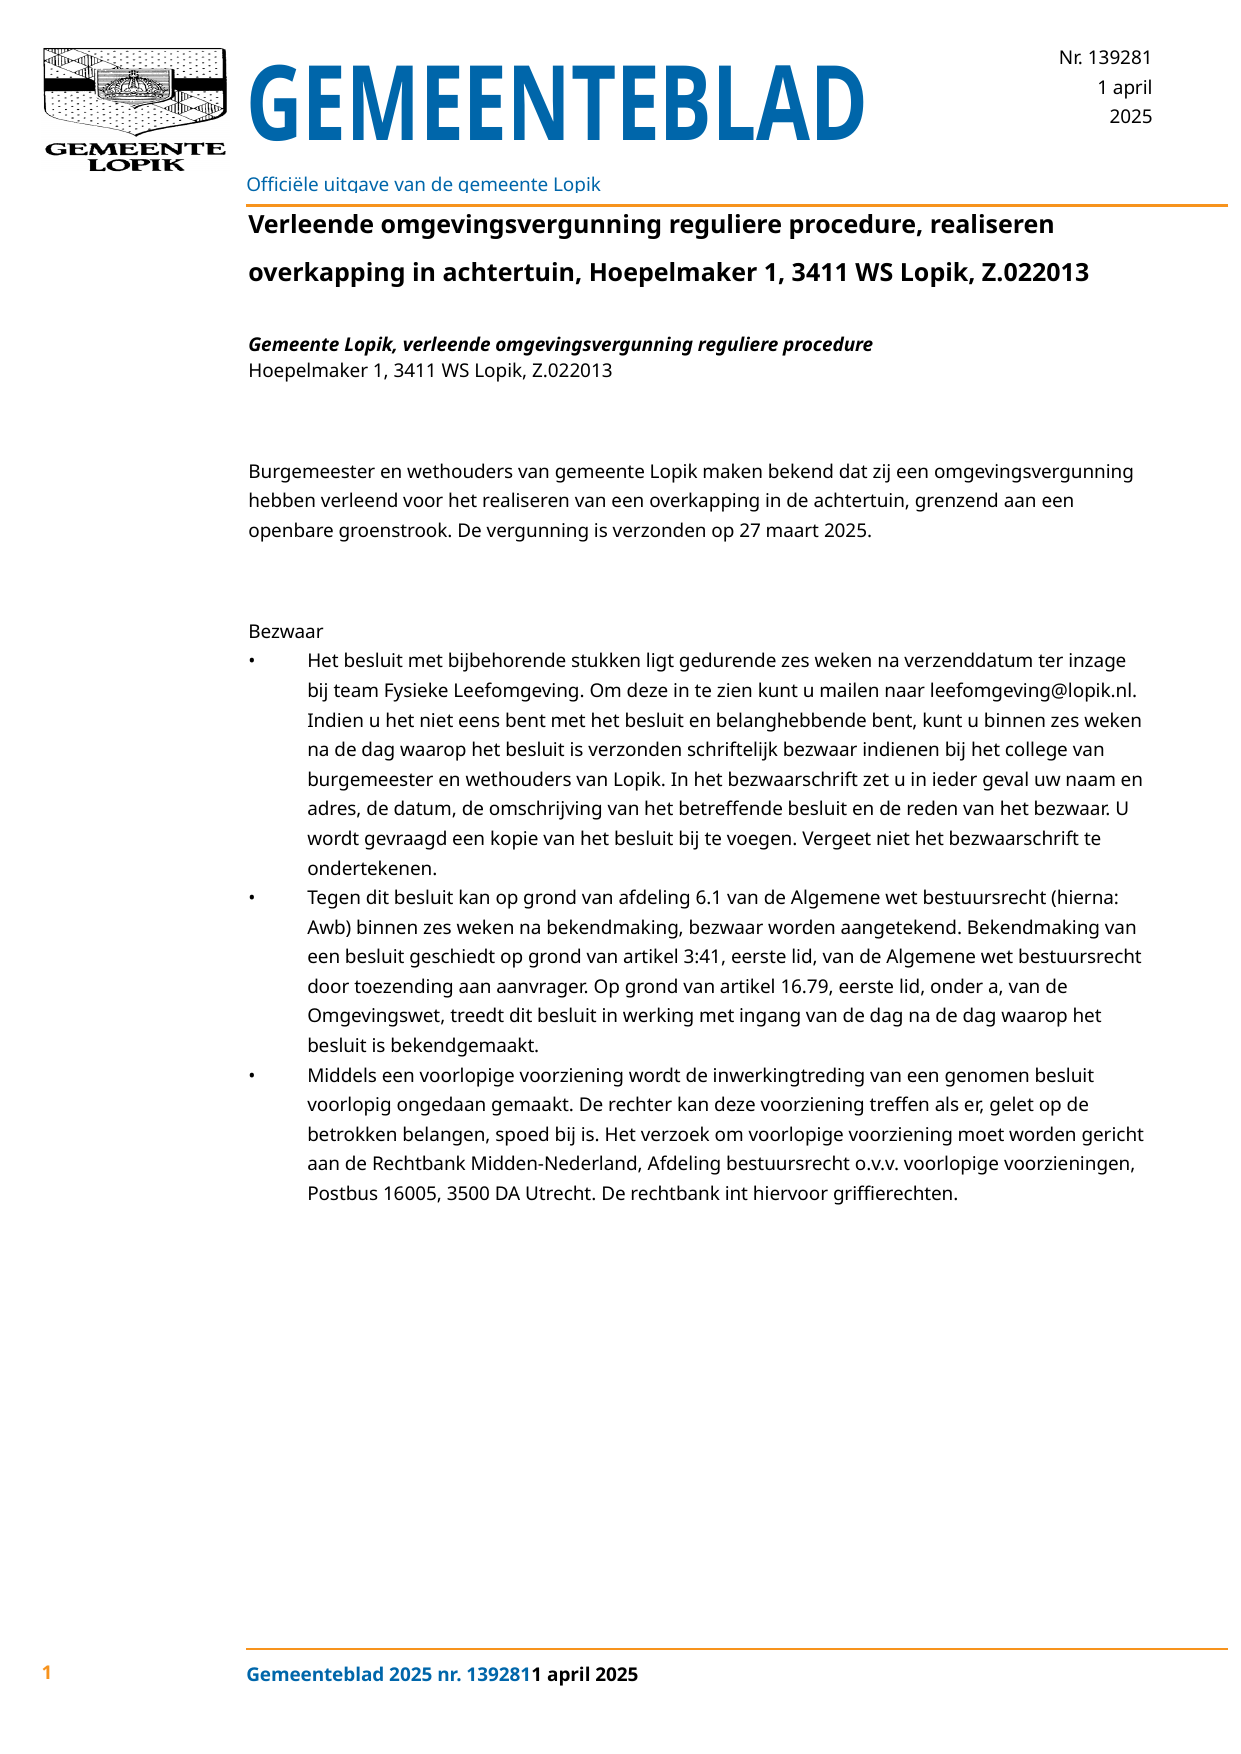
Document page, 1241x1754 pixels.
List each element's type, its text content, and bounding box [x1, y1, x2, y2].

text Verleende omgevingsvergunning reguliere procedure, realiseren overkapping in achtertuin, Hoepelmaker 1, 3411 WS Lopik, Z.022013 [248, 207, 1152, 288]
text Bezwaar [248, 618, 1152, 644]
picture [41, 47, 231, 172]
list Het besluit met bijbehorende stukken ligt gedurende zes weken na verzenddatum ter inzage bij team Fysieke Leefomgeving. Om deze in te zien kunt u mailen naar leefomgeving@lopik.nl. Indien u het niet eens bent met het besluit en belanghebbende bent, kunt u binnen zes weken na de dag waarop het besluit is verzonden schriftelijk bezwaar indienen bij het college van burgemeester en wethouders van Lopik. In het bezwaarschrift zet u in ieder geval uw naam en adres, de datum, de omschrijving van het betreffende besluit en de reden van het bezwaar. U wordt gevraagd een kopie van het besluit bij te voegen. Vergeet niet het bezwaarschrift te ondertekenen. [248, 648, 1152, 880]
list Tegen dit besluit kan op grond van afdeling 6.1 van de Algemene wet bestuursrecht (hierna: Awb) binnen zes weken na bekendmaking, bezwaar worden aangetekend. Bekendmaking van een besluit geschiedt op grond van artikel 3:41, eerste lid, van de Algemene wet bestuursrecht door toezending aan aanvrager. Op grond van artikel 16.79, eerste lid, onder a, van de Omgevingswet, treedt dit besluit in werking met ingang van de dag na de dag waarop het besluit is bekendgemaakt. [248, 884, 1152, 1058]
text Gemeente Lopik, verleende omgevingsvergunning reguliere procedure [248, 331, 1152, 357]
list Middels een voorlopige voorziening wordt de inwerkingtreding van een genomen besluit voorlopig ongedaan gemaakt. De rechter kan deze voorziening treffen als er, gelet op de betrokken belangen, spoed bij is. Het verzoek om voorlopige voorziening moet worden gericht aan de Rechtbank Midden-Nederland, Afdeling bestuursrecht o.v.v. voorlopige voorzieningen, Postbus 16005, 3500 DA Utrecht. De rechtbank int hiervoor griffierechten. [248, 1062, 1152, 1206]
text Burgemeester en wethouders van gemeente Lopik maken bekend dat zij een omgevingsvergunning hebben verleend voor het realiseren van een overkapping in de achtertuin, grenzend aan een openbare groenstrook. De vergunning is verzonden op 27 maart 2025. [248, 458, 1152, 543]
text Hoepelmaker 1, 3411 WS Lopik, Z.022013 [248, 357, 1152, 383]
